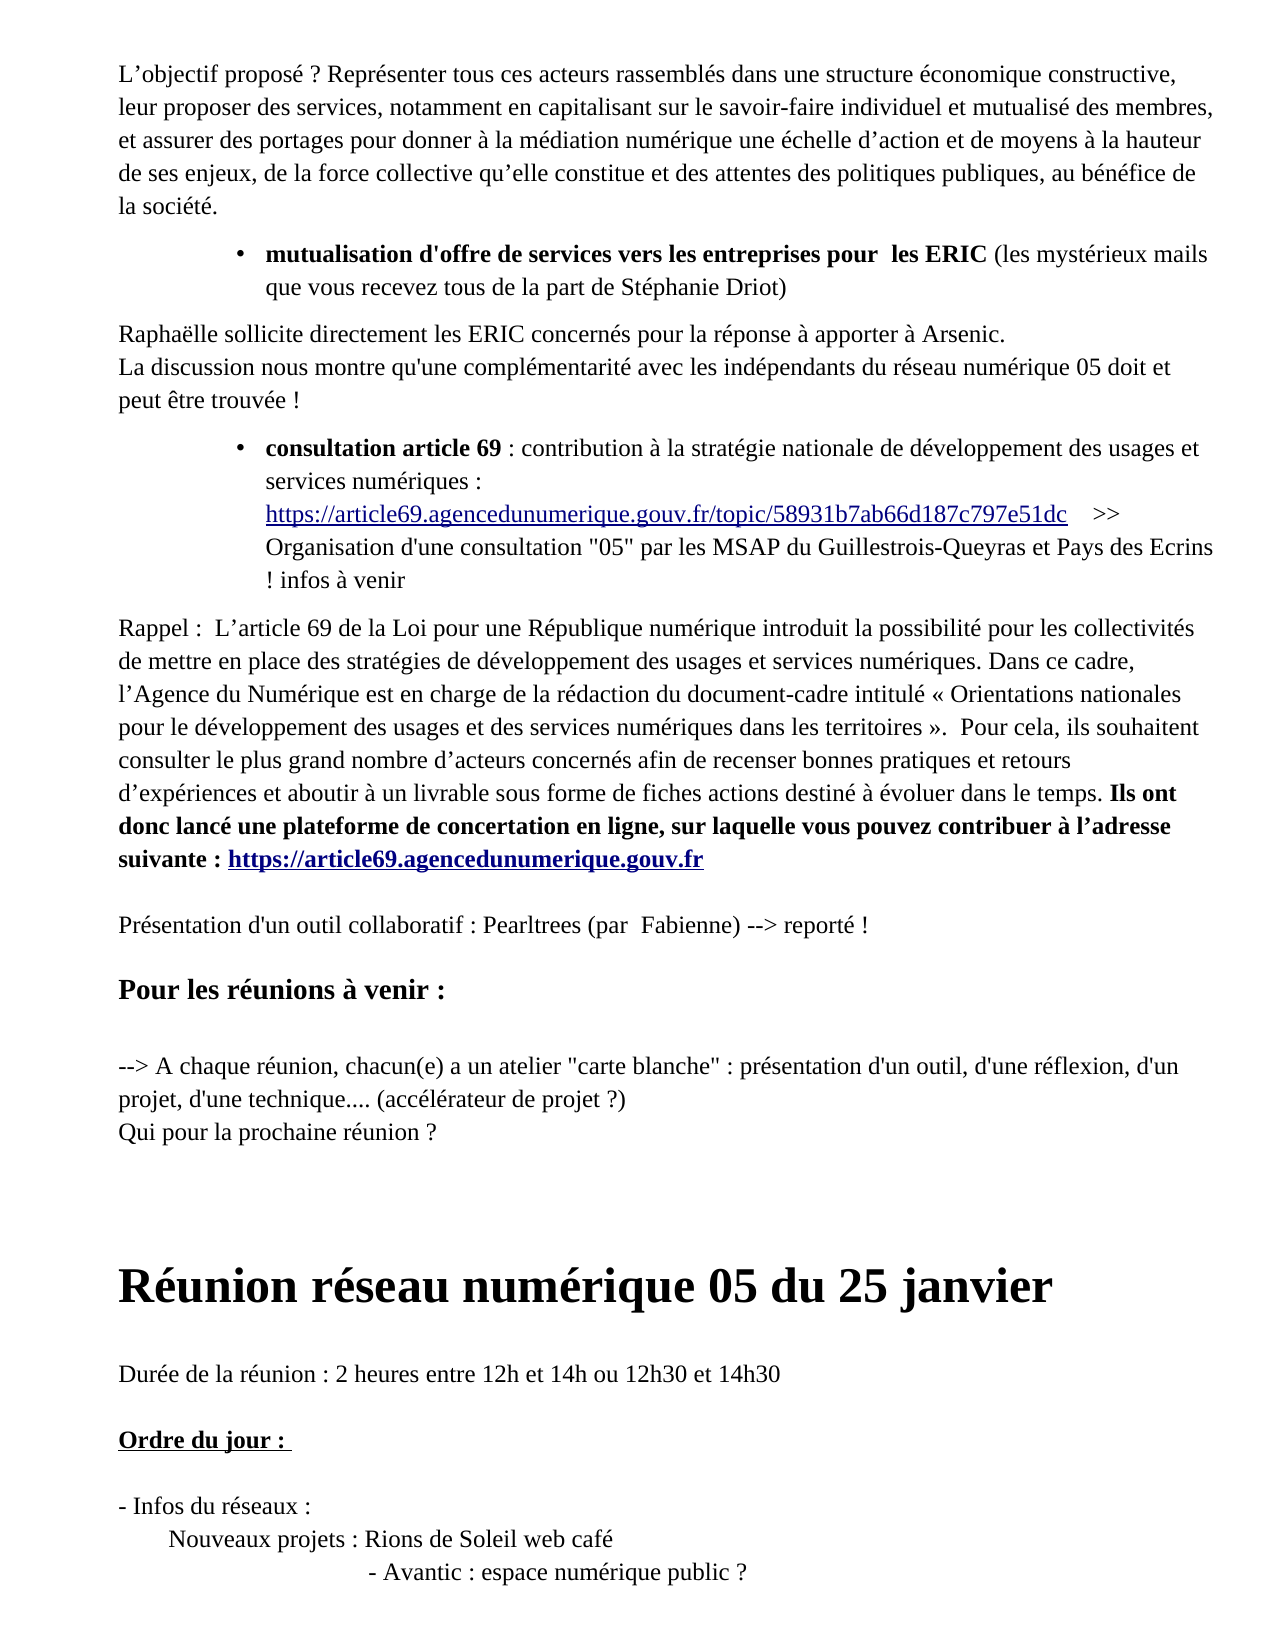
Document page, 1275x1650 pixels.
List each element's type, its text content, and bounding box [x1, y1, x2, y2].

text Raphaëlle sollicite directement les ERIC concernés pour la réponse à apporter à Arsenic. La discussion nous montre qu'une complémentarité avec les indépendants du réseau numérique 05 doit et peut être trouvée ! [118, 319, 1216, 414]
text Durée de la réunion : 2 heures entre 12h et 14h ou 12h30 et 14h30 Ordre du jour : - Infos du réseaux : Nouveaux projets : Rions de Soleil web café - Avantic : espace numérique public ? [118, 1326, 1216, 1586]
text L’objectif proposé ? Représenter tous ces acteurs rassemblés dans une structure économique constructive, leur proposer des services, notamment en capitalisant sur le savoir-faire individuel et mutualisé des membres, et assurer des portages pour donner à la médiation numérique une échelle d’action et de moyens à la hauteur de ses enjeux, de la force collective qu’elle constitue et des attentes des politiques publiques, au bénéfice de la société. [118, 59, 1216, 220]
text --> A chaque réunion, chacun(e) a un atelier "carte blanche" : présentation d'un outil, d'une réflexion, d'un projet, d'une technique.... (accélérateur de projet ?) Qui pour la prochaine réunion ? [118, 1018, 1216, 1212]
subtitle Pour les réunions à venir : [118, 972, 1216, 1006]
subtitle Réunion réseau numérique 05 du 25 janvier [118, 1256, 1216, 1313]
list mutualisation d'offre de services vers les entreprises pour les ERIC (les mystérieux mails que vous recevez tous de la part de Stéphanie Driot) [236, 239, 1216, 301]
list consultation article 69 : contribution à la stratégie nationale de développement des usages et services numériques : https://article69.agencedunumerique.gouv.fr/topic/58931b7ab66d187c797e51dc >> Organisation d'une consultation "05" par les MSAP du Guillestrois-Queyras et Pays des Ecrins ! infos à venir [236, 433, 1216, 594]
text Rappel : L’article 69 de la Loi pour une République numérique introduit la possibilité pour les collectivités de mettre en place des stratégies de développement des usages et services numériques. Dans ce cadre, l’Agence du Numérique est en charge de la rédaction du document-cadre intitulé « Orientations nationales pour le développement des usages et des services numériques dans les territoires ». Pour cela, ils souhaitent consulter le plus grand nombre d’acteurs concernés afin de recenser bonnes pratiques et retours d’expériences et aboutir à un livrable sous forme de fiches actions destiné à évoluer dans le temps. Ils ont donc lancé une plateforme de concertation en ligne, sur laquelle vous pouvez contribuer à l’adresse suivante : https://article69.agencedunumerique.gouv.fr Présentation d'un outil collaboratif : Pearltrees (par Fabienne) --> reporté ! [118, 613, 1216, 939]
